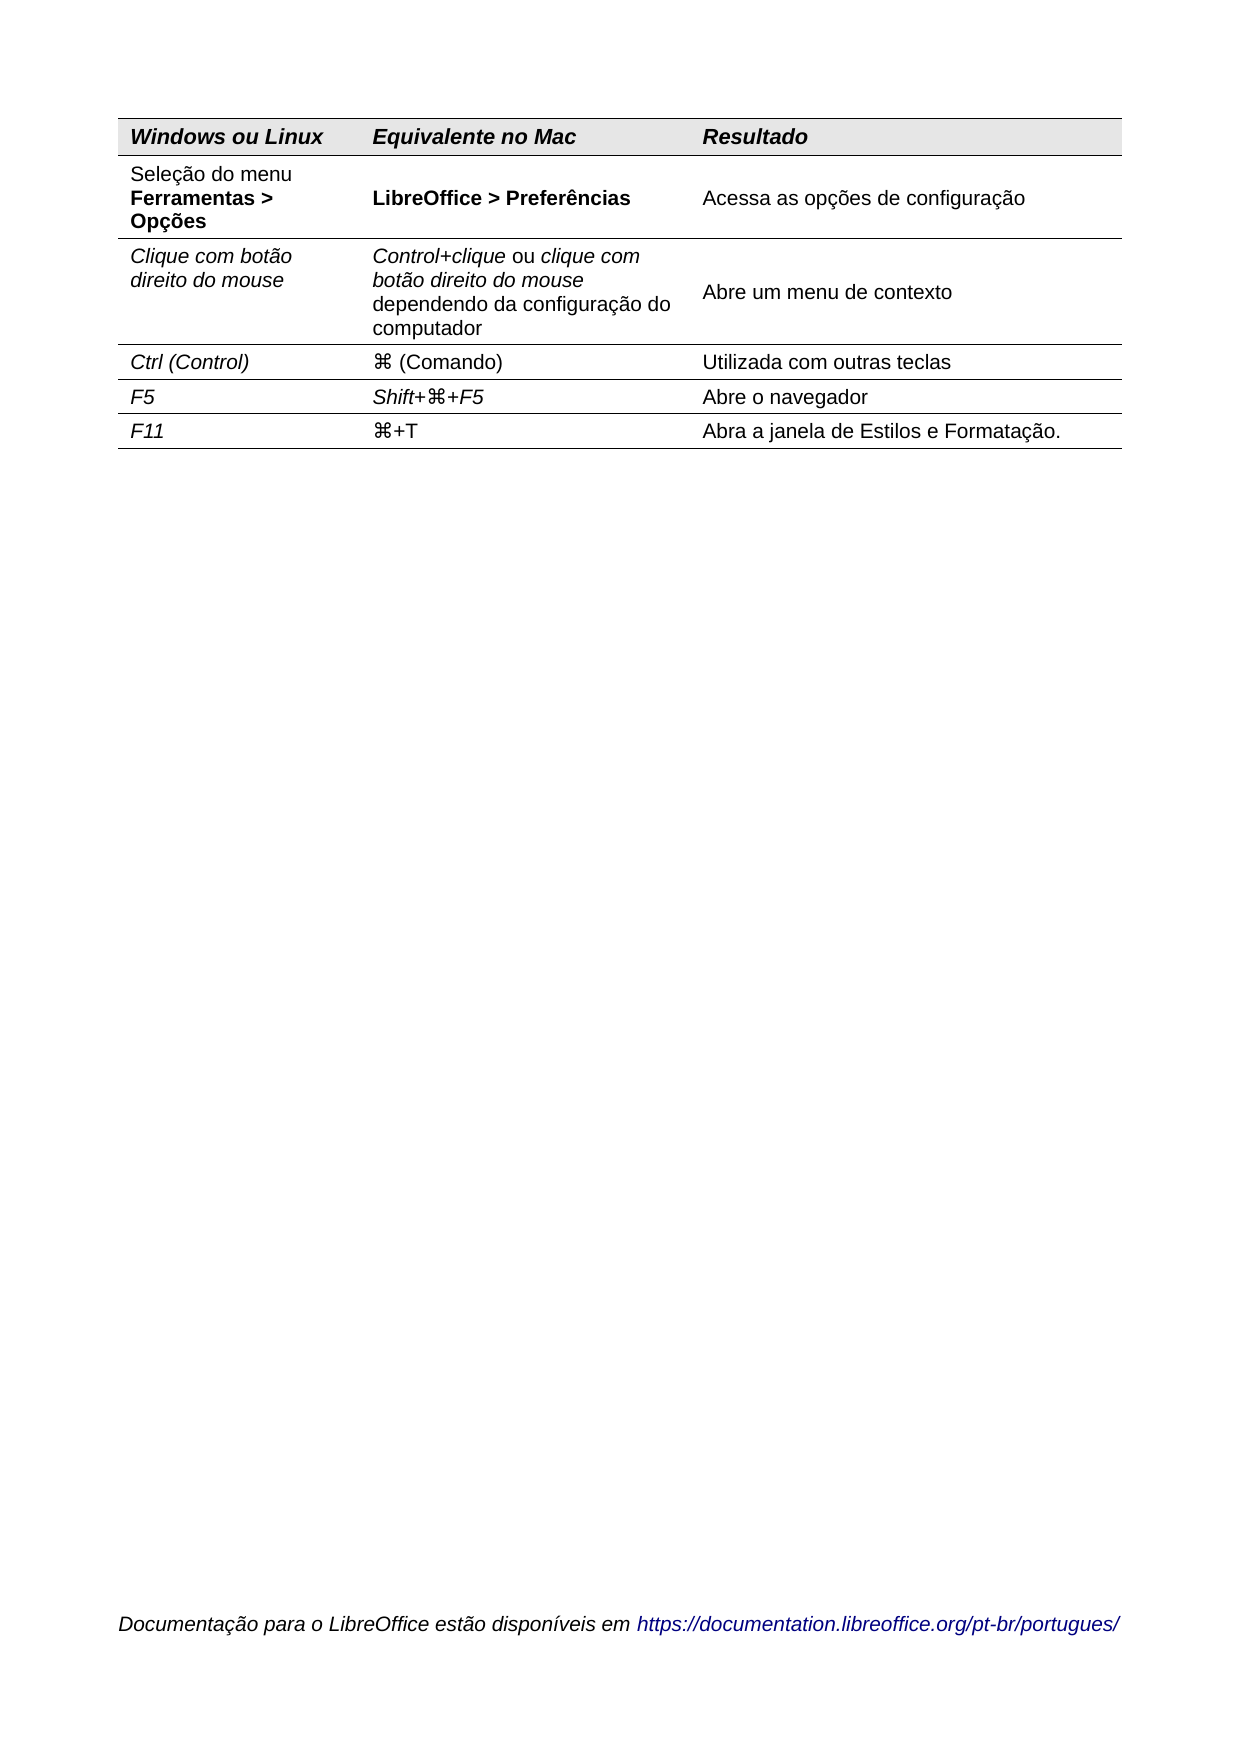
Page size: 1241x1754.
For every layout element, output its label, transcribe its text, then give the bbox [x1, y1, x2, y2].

table_cell F5 [118, 380, 360, 413]
table_cell ⌘ (Comando) [360, 345, 690, 378]
table_cell Abra a janela de Estilos e Formatação. [690, 414, 1122, 447]
table_cell Abre o navegador [690, 380, 1122, 413]
table_cell LibreOffice > Preferências [360, 156, 690, 238]
table_header Windows ou Linux [118, 119, 360, 155]
table_cell Control+clique ou clique com botão direito do mouse dependendo da configuração do computador [360, 239, 690, 344]
table_cell F11 [118, 414, 360, 447]
table_header Equivalente no Mac [360, 119, 690, 155]
table_cell ⌘+T [360, 414, 690, 447]
table_cell Seleção do menu Ferramentas > Opções [118, 156, 360, 238]
table_cell Utilizada com outras teclas [690, 345, 1122, 378]
table_cell Acessa as opções de configuração [690, 156, 1122, 238]
table_header Resultado [690, 119, 1122, 155]
table_cell Clique com botão direito do mouse [118, 239, 360, 344]
table_cell Ctrl (Control) [118, 345, 360, 378]
table_cell Shift+⌘+F5 [360, 380, 690, 413]
table_cell Abre um menu de contexto [690, 239, 1122, 344]
